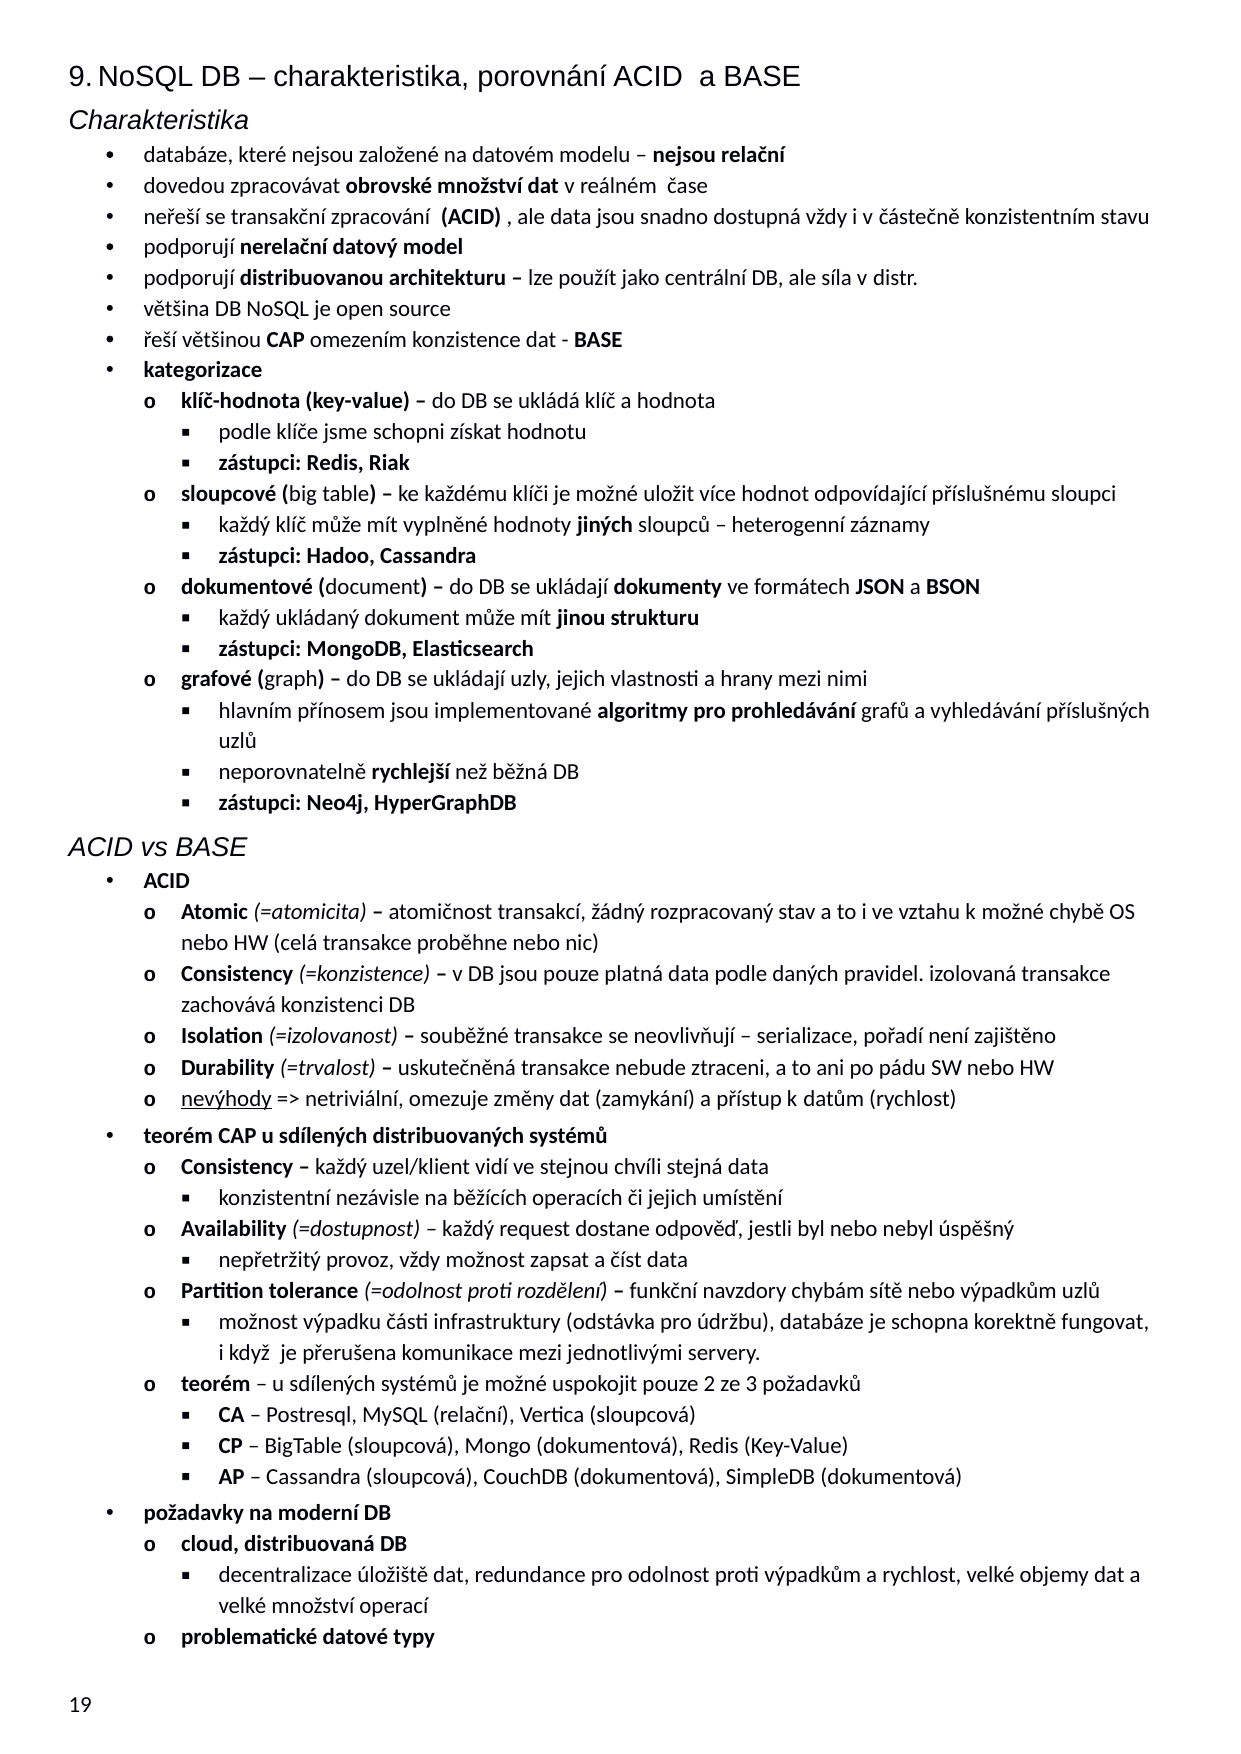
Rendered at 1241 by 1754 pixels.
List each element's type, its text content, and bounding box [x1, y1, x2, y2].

list každý ukládaný dokument může mít jinou strukturu [181, 603, 1161, 631]
list cloud, distribuovaná DB [143, 1529, 1161, 1558]
list CA – Postresql, MySQL (relační), Vertica (sloupcová) [181, 1400, 1161, 1428]
list hlavním přínosem jsou implementované algoritmy pro prohledávání grafů a vyhledávání příslušných uzlů [181, 696, 1161, 755]
list Availability (=dostupnost) – každý request dostane odpověď, jestli byl nebo nebyl úspěšný [143, 1214, 1161, 1243]
list databáze, které nejsou založené na datovém modelu – nejsou relační [106, 140, 1161, 168]
list dokumentové (document) – do DB se ukládají dokumenty ve formátech JSON a BSON [143, 572, 1161, 600]
subtitle ACID vs BASE [68, 831, 1161, 862]
list decentralizace úložiště dat, redundance pro odolnost proti výpadkům a rychlost, velké objemy dat a velké množství operací [181, 1561, 1161, 1619]
list klíč-hodnota (key-value) – do DB se ukládá klíč a hodnota [143, 386, 1161, 415]
list grafové (graph) – do DB se ukládají uzly, jejich vlastnosti a hrany mezi nimi [143, 664, 1161, 693]
list teorém – u sdílených systémů je možné uspokojit pouze 2 ze 3 požadavků [143, 1369, 1161, 1397]
list sloupcové (big table) – ke každému klíči je možné uložit více hodnot odpovídající příslušnému sloupci [143, 479, 1161, 507]
list ACID [106, 867, 1161, 894]
list nepřetržitý provoz, vždy možnost zapsat a číst data [181, 1245, 1161, 1273]
subtitle NoSQL DB – charakteristika, porovnání ACID a BASE [68, 59, 1161, 93]
list Atomic (=atomicita) – atomičnost transakcí, žádný rozpracovaný stav a to i ve vztahu k možné chybě OS nebo HW (celá transakce proběhne nebo nic) [143, 897, 1161, 957]
list zástupci: MongoDB, Elasticsearch [181, 634, 1161, 662]
list Consistency – každý uzel/klient vidí ve stejnou chvíli stejná data [143, 1152, 1161, 1181]
list řeší většinou CAP omezením konzistence dat - BASE [106, 325, 1161, 353]
list podle klíče jsme schopni získat hodnotu [181, 417, 1161, 446]
list většina DB NoSQL je open source [106, 294, 1161, 322]
list Isolation (=izolovanost) – souběžné transakce se neovlivňují – serializace, pořadí není zajištěno [143, 1021, 1161, 1050]
list problematické datové typy [143, 1622, 1161, 1651]
list neporovnatelně rychlejší než běžná DB [181, 757, 1161, 785]
list CP – BigTable (sloupcová), Mongo (dokumentová), Redis (Key-Value) [181, 1431, 1161, 1459]
list kategorizace [106, 355, 1161, 383]
list neřeší se transakční zpracování (ACID) , ale data jsou snadno dostupná vždy i v částečně konzistentním stavu [106, 202, 1161, 230]
subtitle Charakteristika [68, 104, 1161, 136]
list Partition tolerance (=odolnost proti rozdělení) – funkční navzdory chybám sítě nebo výpadkům uzlů [143, 1276, 1161, 1305]
list zástupci: Redis, Riak [181, 448, 1161, 476]
list konzistentní nezávisle na běžících operacích či jejich umístění [181, 1183, 1161, 1211]
list dovedou zpracovávat obrovské množství dat v reálném čase [106, 171, 1161, 199]
list teorém CAP u sdílených distribuovaných systémů [106, 1121, 1161, 1149]
list podporují nerelační datový model [106, 232, 1161, 261]
list možnost výpadku části infrastruktury (odstávka pro údržbu), databáze je schopna korektně fungovat, i když je přerušena komunikace mezi jednotlivými servery. [181, 1307, 1161, 1366]
list Consistency (=konzistence) – v DB jsou pouze platná data podle daných pravidel. izolovaná transakce zachovává konzistenci DB [143, 959, 1161, 1018]
list podporují distribuovanou architekturu – lze použít jako centrální DB, ale síla v distr. [106, 263, 1161, 291]
list požadavky na moderní DB [106, 1498, 1161, 1526]
list zástupci: Hadoo, Cassandra [181, 541, 1161, 569]
list nevýhody => netriviální, omezuje změny dat (zamykání) a přístup k datům (rychlost) [143, 1084, 1161, 1112]
list Durability (=trvalost) – uskutečněná transakce nebude ztraceni, a to ani po pádu SW nebo HW [143, 1053, 1161, 1081]
list každý klíč může mít vyplněné hodnoty jiných sloupců – heterogenní záznamy [181, 510, 1161, 538]
list AP – Cassandra (sloupcová), CouchDB (dokumentová), SimpleDB (dokumentová) [181, 1462, 1161, 1490]
list zástupci: Neo4j, HyperGraphDB [181, 788, 1161, 816]
